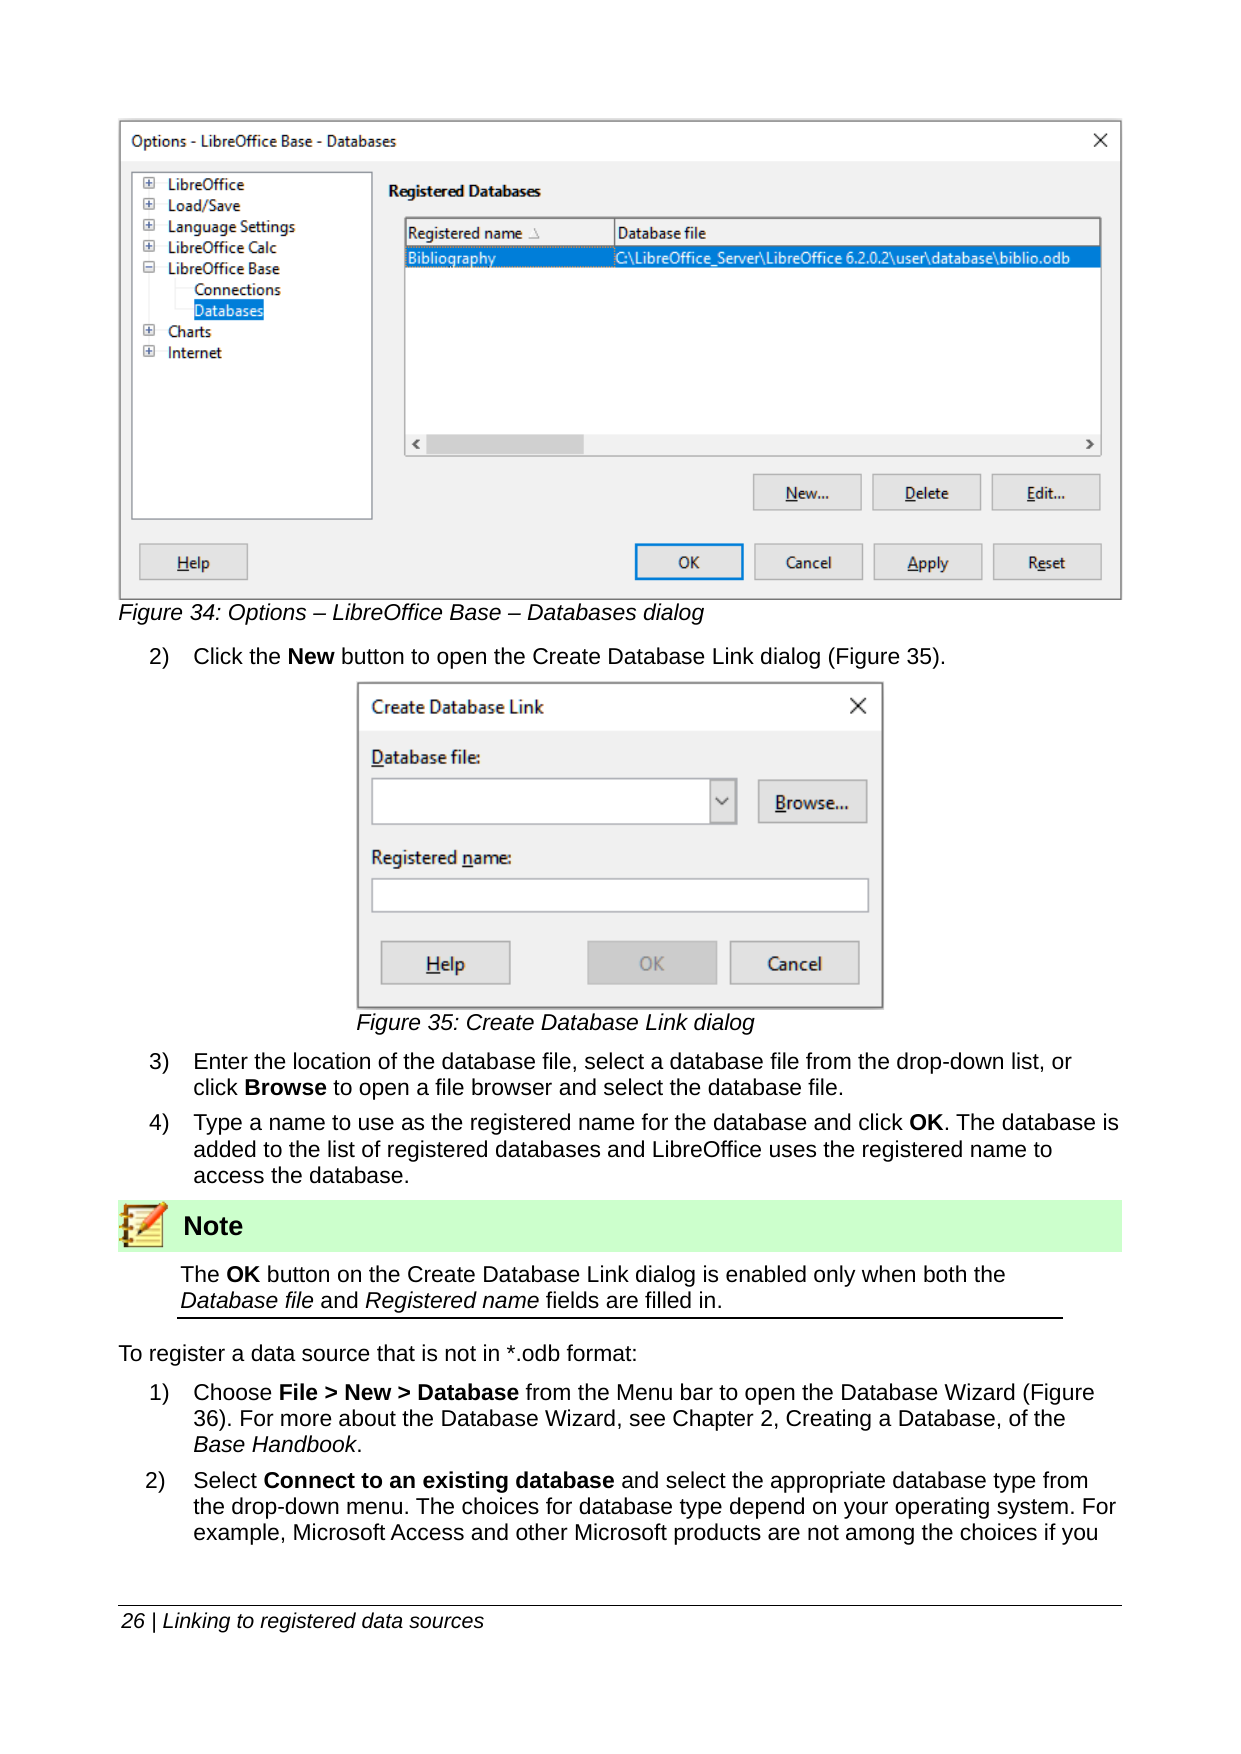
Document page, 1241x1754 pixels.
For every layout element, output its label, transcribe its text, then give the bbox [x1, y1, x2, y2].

picture [119, 1200, 170, 1251]
list Choose File > New > Database from the Menu bar to open the Database Wizard (Figure 36). For more about the Database Wizard, see Chapter 2, Creating a Database, of the Base Handbook. [169, 1379, 1122, 1458]
text Figure 34: Options – LibreOffice Base – Databases dialog [118, 600, 1122, 626]
text The OK button on the Create Database Link dialog is enabled only when both the Database file and Registered name fields are filled in. [177, 1258, 1063, 1317]
list Click the New button to open the Create Database Link dialog (Figure 35). [169, 643, 1122, 669]
picture [117, 118, 1123, 600]
list Select Connect to an existing database and select the appropriate database type from the drop-down menu. The choices for database type depend on your operating system. For example, Microsoft Access and other Microsoft products are not among the choices if you [165, 1467, 1122, 1546]
subtitle Note [118, 1200, 1122, 1252]
list To register a data source that is not in *.odb format: [118, 1340, 1122, 1366]
picture [356, 681, 885, 1010]
text Figure 35: Create Database Link dialog [356, 1010, 884, 1036]
list Enter the location of the database file, select a database file from the drop-down list, or click Browse to open a file browser and select the database file. [169, 1048, 1122, 1100]
list Type a name to use as the registered name for the database and click OK. The database is added to the list of registered databases and LibreOffice uses the registered name to access the database. [169, 1109, 1122, 1188]
